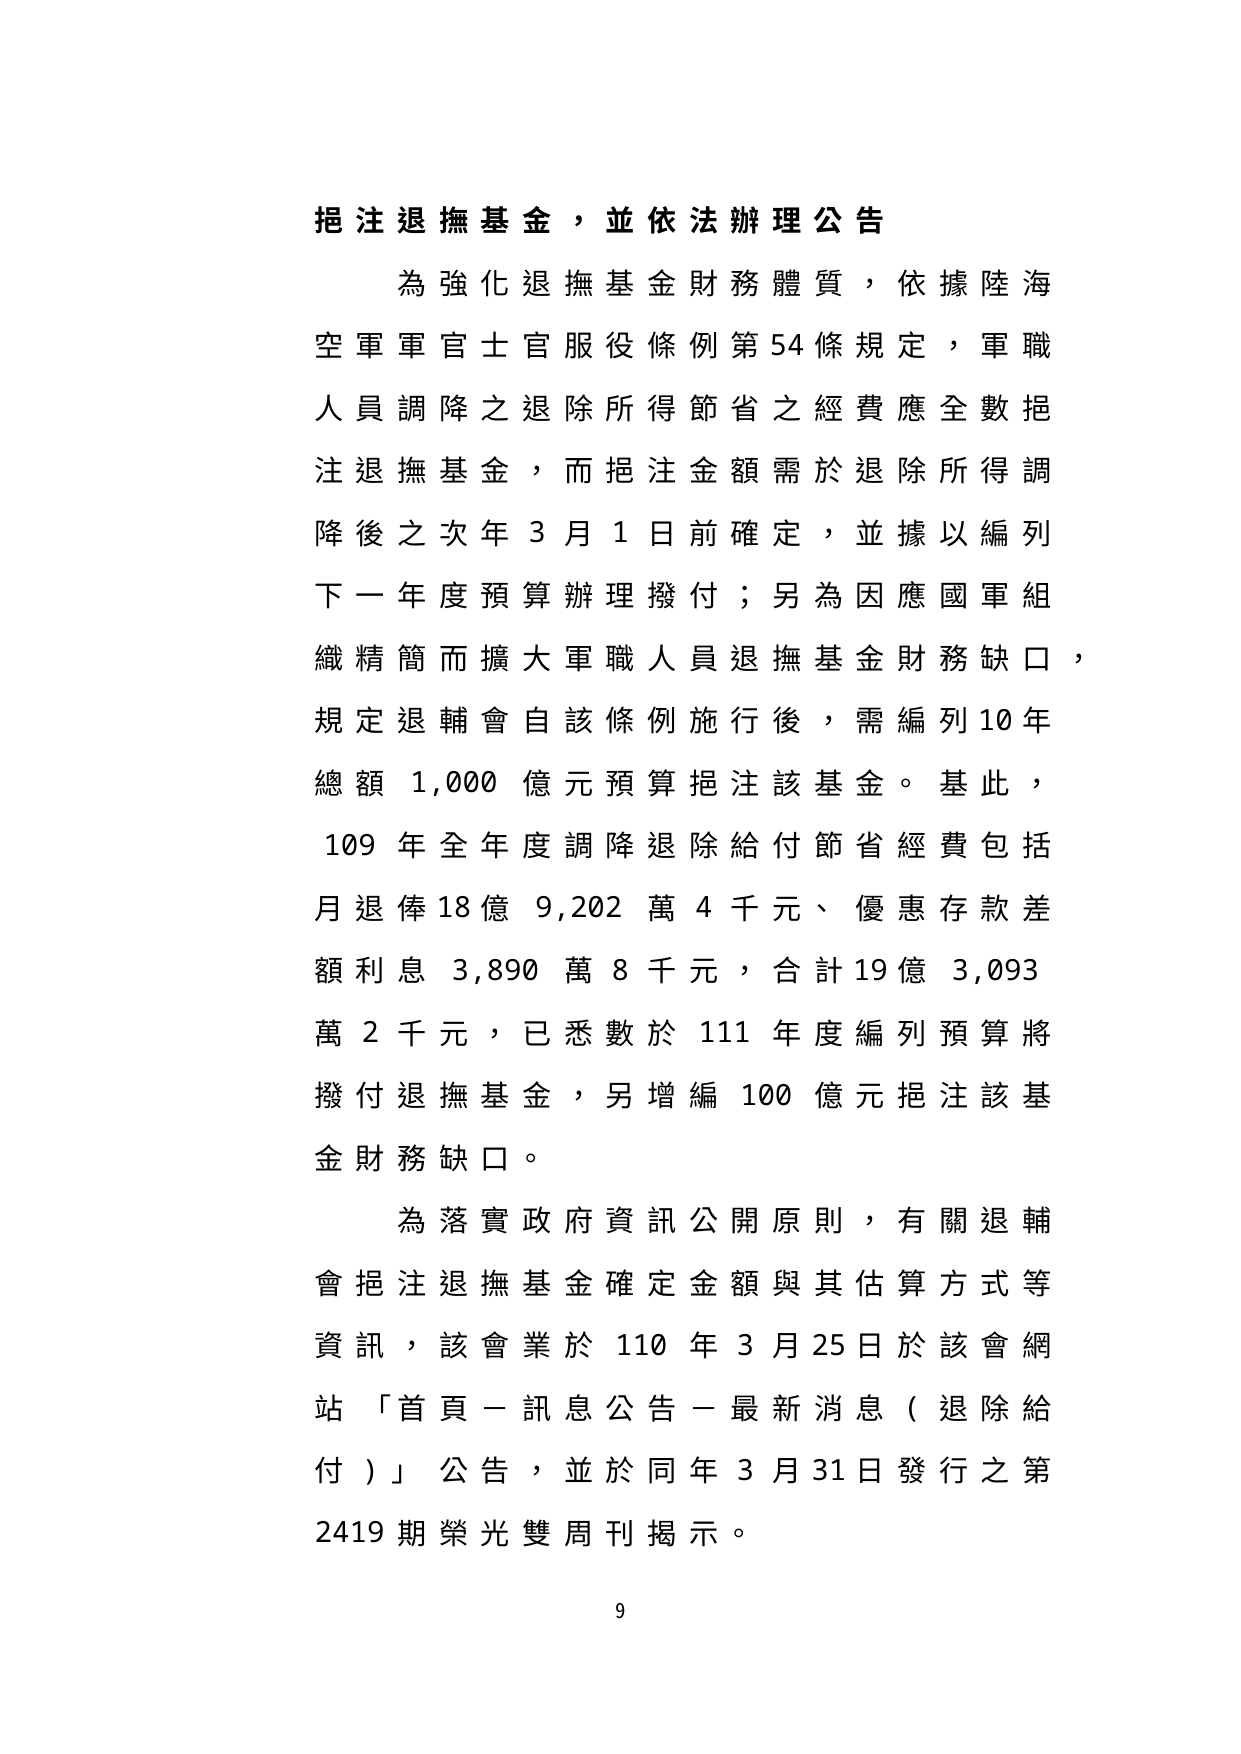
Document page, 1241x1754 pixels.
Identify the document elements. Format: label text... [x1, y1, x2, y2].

text 挹注退撫基金，並依法辦理公告 [242, 177, 1058, 240]
text 為落實政府資訊公開原則，有關退輔會挹注退撫基金確定金額與其估算方式等資訊，該會業於110年3月25日於該會網站「首頁－訊息公告－最新消息(退除給付)」公告，並於同年3月31日發行之第2419期榮光雙周刊揭示。 [267, 1177, 1058, 1552]
text 為強化退撫基金財務體質，依據陸海空軍軍官士官服役條例第54條規定，軍職人員調降之退除所得節省之經費應全數挹注退撫基金，而挹注金額需於退除所得調降後之次年3月1日前確定，並據以編列下一年度預算辦理撥付；另為因應國軍組織精簡而擴大軍職人員退撫基金財務缺口，規定退輔會自該條例施行後，需編列10年總額1,000億元預算挹注該基金。基此，109年全年度調降退除給付節省經費包括月退俸18億9,202萬4千元、優惠存款差額利息3,890萬8千元，合計19億3,093萬2千元，已悉數於111年度編列預算將撥付退撫基金，另增編100億元挹注該基金財務缺口。 [267, 240, 1058, 1177]
